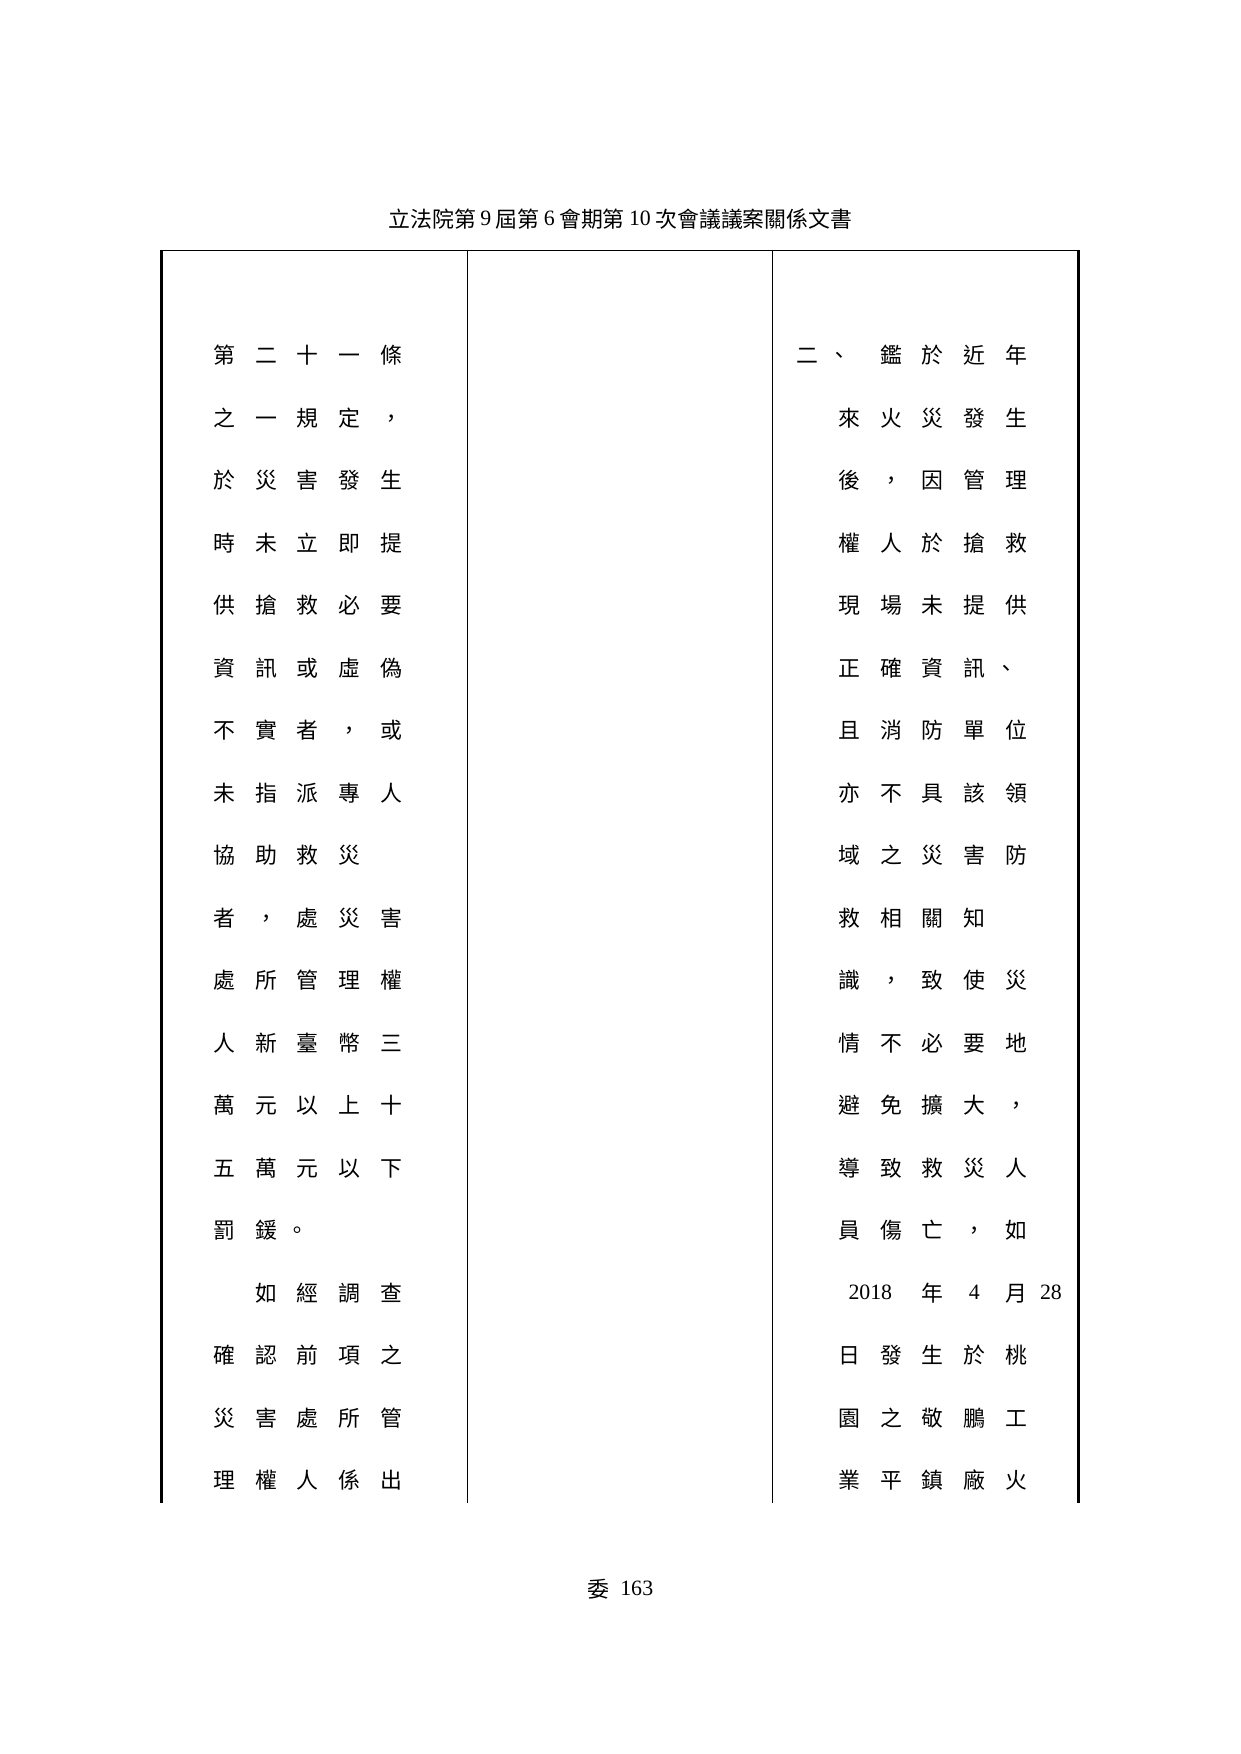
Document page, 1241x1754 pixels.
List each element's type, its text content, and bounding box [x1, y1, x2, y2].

table_cell 第二十一條之一規定，於災害發生時未立即提供搶救必要資訊或虛偽不實者，或未指派專人協助救災者，處災害處所管理權人新臺幣三萬元以上十五萬元以下罰鍰。 如經調查確認前項之災害處所管理權人係出 [163, 251, 467, 1503]
table_cell 二、鑑於近年來火災發生後，因管理權人於搶救現場未提供正確資訊、且消防單位亦不具該領域之災害防救相關知識，致使災情不必要地避免擴大，導致救災人員傷亡，如2018年4月28日發生於桃園之敬鵬工業平鎮廠火 [773, 251, 1077, 1503]
table_cell [468, 251, 772, 1503]
